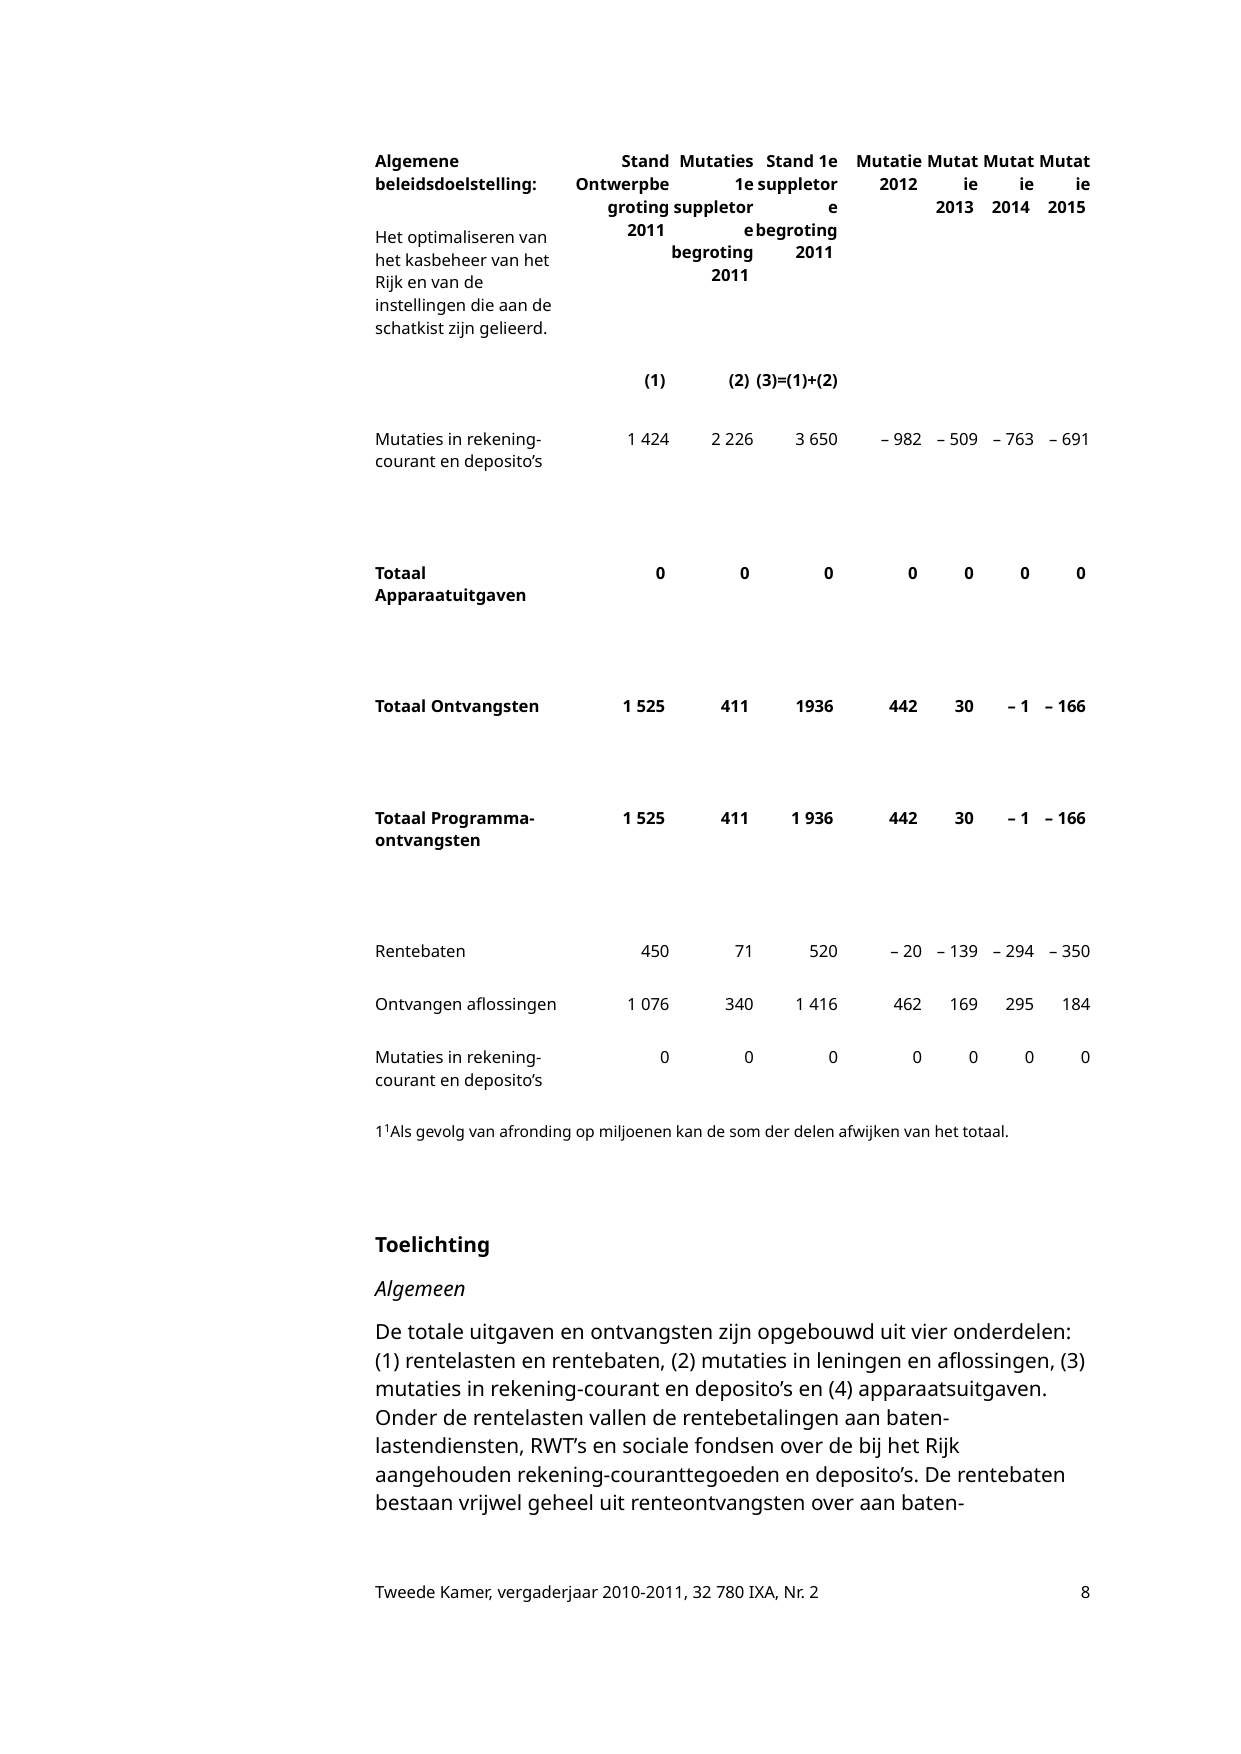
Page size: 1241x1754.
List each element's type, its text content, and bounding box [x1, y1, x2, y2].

table_cell [375, 748, 571, 806]
table_cell – 982 [838, 428, 922, 503]
table_cell 462 [838, 993, 922, 1046]
table_cell – 1 [978, 806, 1034, 882]
table_cell 30 [922, 806, 978, 882]
table_cell [838, 882, 922, 940]
table_cell [838, 369, 922, 427]
table_cell 169 [922, 993, 978, 1046]
table_cell 0 [669, 1046, 753, 1121]
table_cell [978, 637, 1034, 695]
table_cell [922, 503, 978, 561]
table_cell 184 [1034, 993, 1090, 1046]
table_cell 0 [838, 1046, 922, 1121]
table_cell [571, 882, 669, 940]
table_cell (2) [669, 369, 753, 427]
table_cell [838, 637, 922, 695]
table_cell [375, 882, 571, 940]
table_cell Totaal Apparaatuitgaven [375, 561, 571, 637]
table_cell [754, 637, 838, 695]
table_cell [922, 637, 978, 695]
table_cell 0 [838, 561, 922, 637]
table_cell – 350 [1034, 940, 1090, 993]
table_cell [754, 748, 838, 806]
table_cell 0 [571, 561, 669, 637]
table_cell [375, 637, 571, 695]
table_cell 450 [571, 940, 669, 993]
table_cell – 1 [978, 695, 1034, 748]
table_cell 0 [754, 561, 838, 637]
text Toelichting [375, 1231, 1090, 1259]
table_cell (1) [571, 369, 669, 427]
table_cell [571, 503, 669, 561]
table_cell – 166 [1034, 806, 1090, 882]
table_cell 1936 [754, 695, 838, 748]
table_cell 11Als gevolg van afronding op miljoenen kan de som der delen afwijken van het totaal. [375, 1121, 1090, 1172]
table_cell 0 [1034, 1046, 1090, 1121]
table_cell [375, 369, 571, 427]
table_cell Totaal Ontvangsten [375, 695, 571, 748]
table_cell [978, 882, 1034, 940]
table_header Stand Ontwerpbegroting 2011 [571, 150, 669, 369]
table_cell – 139 [922, 940, 978, 993]
table_cell 0 [754, 1046, 838, 1121]
table_cell [571, 748, 669, 806]
table_cell 442 [838, 806, 922, 882]
table_cell 0 [922, 561, 978, 637]
table_cell [754, 882, 838, 940]
table_cell 0 [978, 561, 1034, 637]
table_header Stand 1e suppletore begroting 2011 [754, 150, 838, 369]
table_cell 411 [669, 695, 753, 748]
table_header Algemene beleidsdoelstelling: Het optimaliseren van het kasbeheer van het Rijk en van de instellingen die aan de schatkist zijn gelieerd. [375, 150, 571, 369]
table_cell 411 [669, 806, 753, 882]
table_cell Rentebaten [375, 940, 571, 993]
table_cell [922, 748, 978, 806]
table_cell 1 525 [571, 806, 669, 882]
table_cell [669, 503, 753, 561]
table_cell 1 525 [571, 695, 669, 748]
table_cell 1 076 [571, 993, 669, 1046]
table_cell [1034, 503, 1090, 561]
table_cell 2 226 [669, 428, 753, 503]
table_cell – 166 [1034, 695, 1090, 748]
table_cell [754, 503, 838, 561]
table_cell 0 [922, 1046, 978, 1121]
table_cell – 294 [978, 940, 1034, 993]
table_cell [1034, 637, 1090, 695]
table_cell [571, 637, 669, 695]
table_cell 1 416 [754, 993, 838, 1046]
table_cell 0 [1034, 561, 1090, 637]
text De totale uitgaven en ontvangsten zijn opgebouwd uit vier onderdelen: (1) rentelasten en rentebaten, (2) mutaties in leningen en aflossingen, (3) mutaties in rekening-courant en deposito’s en (4) apparaatsuitgaven. Onder de rentelasten vallen de rentebetalingen aan baten-lastendiensten, RWT’s en sociale fondsen over de bij het Rijk aangehouden rekening-couranttegoeden en deposito’s. De rentebaten bestaan vrijwel geheel uit renteontvangsten over aan baten- [375, 1317, 1090, 1517]
table_cell 520 [754, 940, 838, 993]
table_cell 340 [669, 993, 753, 1046]
table_cell – 509 [922, 428, 978, 503]
table_cell (3)=(1)+(2) [754, 369, 838, 427]
table_cell [838, 503, 922, 561]
table_cell 0 [571, 1046, 669, 1121]
table_cell [1034, 369, 1090, 427]
table_cell Ontvangen aflossingen [375, 993, 571, 1046]
table_cell [978, 503, 1034, 561]
table_cell [669, 882, 753, 940]
table_cell Mutaties in rekening-courant en deposito’s [375, 1046, 571, 1121]
table_cell – 763 [978, 428, 1034, 503]
table_cell [669, 637, 753, 695]
table_cell 30 [922, 695, 978, 748]
table_cell Mutaties in rekening-courant en deposito’s [375, 428, 571, 503]
table_cell [1034, 748, 1090, 806]
table_cell [1034, 882, 1090, 940]
table_cell [922, 882, 978, 940]
text Algemeen [375, 1274, 1090, 1302]
table_cell 1 424 [571, 428, 669, 503]
table_cell 0 [669, 561, 753, 637]
table_cell [669, 748, 753, 806]
table_header Mutatie 2013 [922, 150, 978, 369]
table_cell 1 936 [754, 806, 838, 882]
table_cell 71 [669, 940, 753, 993]
table_cell 442 [838, 695, 922, 748]
table_cell 295 [978, 993, 1034, 1046]
table_cell – 691 [1034, 428, 1090, 503]
table_cell [838, 748, 922, 806]
table_cell Totaal Programma-ontvangsten [375, 806, 571, 882]
table_cell [978, 748, 1034, 806]
table_cell [922, 369, 978, 427]
table_header Mutatie 2015 [1034, 150, 1090, 369]
table_cell 3 650 [754, 428, 838, 503]
table_cell [978, 369, 1034, 427]
table_cell [375, 503, 571, 561]
table_cell 0 [978, 1046, 1034, 1121]
table_header Mutatie 2014 [978, 150, 1034, 369]
table_cell – 20 [838, 940, 922, 993]
table_header Mutatie 2012 [838, 150, 922, 369]
table_header Mutaties 1e suppletore begroting 2011 [669, 150, 753, 369]
